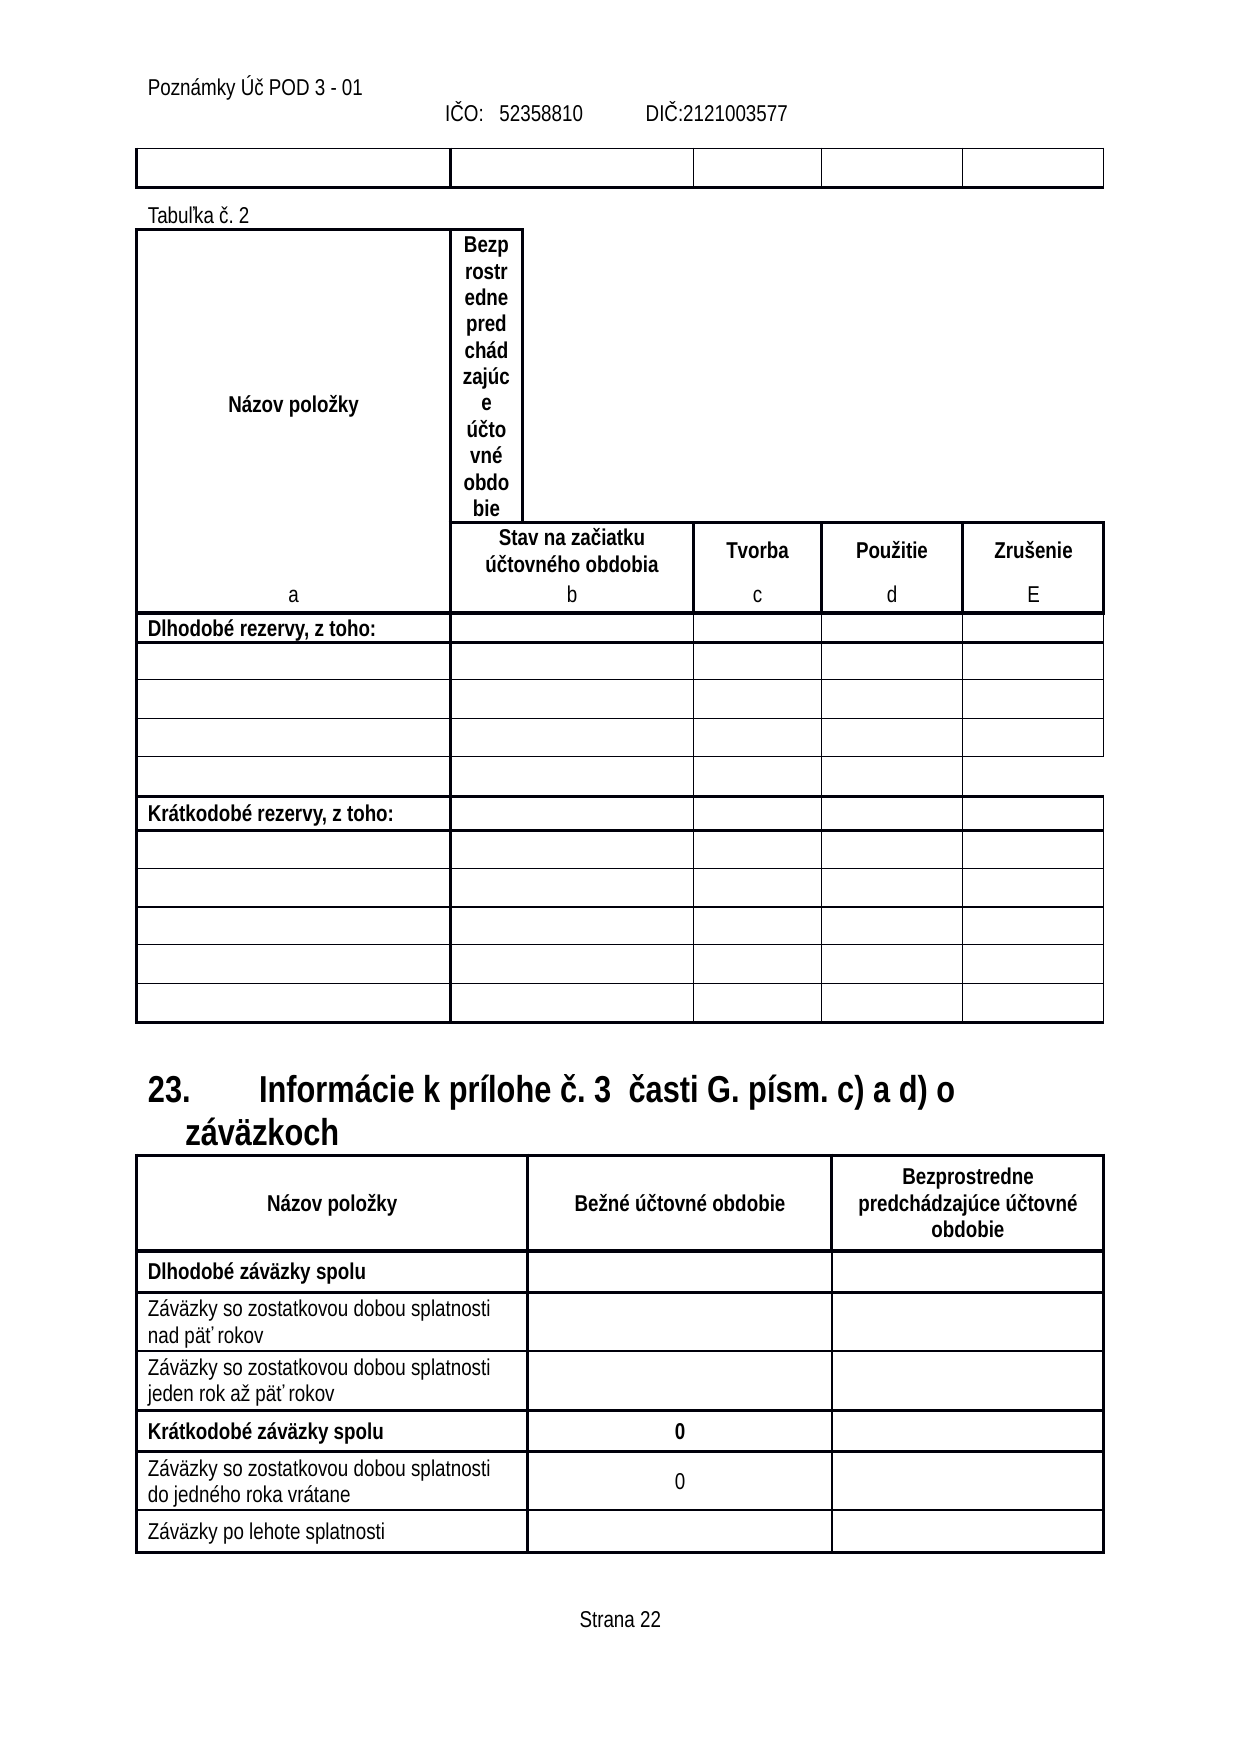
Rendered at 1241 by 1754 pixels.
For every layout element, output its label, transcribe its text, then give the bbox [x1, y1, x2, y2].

table_cell [452, 832, 693, 867]
table_cell [694, 832, 821, 867]
table_header [694, 228, 821, 521]
table_cell [822, 719, 962, 756]
table_cell [529, 1352, 831, 1409]
table_header Bezprostredne predchádzajúce účtovné obdobie [452, 231, 521, 521]
table_cell 0 [529, 1412, 831, 1450]
table_cell [963, 644, 1103, 679]
table_cell [822, 680, 962, 718]
table_cell [452, 719, 693, 756]
table_cell [452, 680, 693, 718]
table_cell Záväzky so zostatkovou dobou splatnosti jeden rok až päť rokov [138, 1352, 526, 1409]
table_cell [694, 869, 821, 906]
table_header Názov položky [138, 231, 449, 577]
table_cell [963, 680, 1103, 718]
table_cell [529, 1511, 831, 1551]
table_cell [452, 984, 693, 1021]
table_cell Tvorba [695, 524, 820, 577]
table_cell [138, 149, 449, 186]
table_header Bežné účtovné obdobie [529, 1157, 830, 1249]
table_cell [694, 615, 821, 641]
table_cell [822, 644, 962, 679]
table_cell [833, 1412, 1102, 1450]
table_cell [822, 984, 962, 1021]
table_cell [833, 1511, 1102, 1551]
table_cell c [695, 577, 820, 611]
table_header Bezprostredne predchádzajúce účtovné obdobie [833, 1157, 1102, 1249]
table_cell [452, 798, 693, 829]
table_cell [694, 719, 821, 756]
table_cell [963, 798, 1103, 829]
table_cell [138, 832, 449, 867]
table_cell Dlhodobé záväzky spolu [138, 1253, 526, 1291]
table_header [821, 228, 963, 521]
table_cell [694, 757, 821, 795]
table_cell [833, 1352, 1102, 1409]
table_cell Zrušenie [964, 524, 1102, 577]
table_cell a [138, 577, 449, 611]
table_cell [833, 1294, 1102, 1350]
table_cell [452, 945, 693, 983]
table_cell [694, 680, 821, 718]
table_cell Záväzky so zostatkovou dobou splatnosti nad päť rokov [138, 1294, 526, 1350]
table_cell [138, 757, 449, 795]
table_cell [822, 798, 962, 829]
table_cell [963, 615, 1103, 641]
table_cell [694, 945, 821, 983]
text Tabuľka č. 2 [148, 202, 1092, 228]
table_cell [694, 149, 821, 186]
table_cell [833, 1253, 1102, 1291]
table_cell [452, 644, 693, 679]
table_cell E [964, 577, 1102, 611]
table_header [963, 228, 1104, 521]
table_cell [963, 719, 1103, 756]
table_cell [138, 719, 449, 756]
table_cell [452, 149, 693, 186]
table_cell Záväzky po lehote splatnosti [138, 1511, 526, 1551]
table_cell [138, 908, 449, 944]
table_cell [694, 908, 821, 944]
table_cell [963, 984, 1103, 1021]
table_cell [963, 757, 1104, 795]
table_cell [822, 832, 962, 867]
table_cell [963, 945, 1103, 983]
table_cell [963, 832, 1103, 867]
table_cell [138, 945, 449, 983]
table_cell [529, 1253, 831, 1291]
table_cell [452, 869, 693, 906]
table_cell [694, 798, 821, 829]
table_header Názov položky [138, 1157, 526, 1249]
table_cell [138, 680, 449, 718]
table_cell [694, 984, 821, 1021]
table_cell [452, 908, 693, 944]
table_header [524, 228, 693, 521]
table_cell Záväzky so zostatkovou dobou splatnosti do jedného roka vrátane [138, 1453, 526, 1509]
table_cell [822, 149, 962, 186]
table_cell b [452, 577, 692, 611]
table_cell [138, 644, 449, 679]
table_cell [822, 869, 962, 906]
table_cell [452, 615, 693, 641]
table_cell [138, 869, 449, 906]
table_cell [452, 757, 693, 795]
list Informácie k prílohe č. 3 časti G. písm. c) a d) o záväzkoch [148, 1067, 1092, 1153]
table_cell [822, 908, 962, 944]
table_cell Dlhodobé rezervy, z toho: [138, 615, 449, 641]
table_cell Krátkodobé rezervy, z toho: [138, 798, 449, 829]
table_cell Krátkodobé záväzky spolu [138, 1412, 526, 1450]
table_cell [138, 984, 449, 1021]
table_cell [822, 615, 962, 641]
table_cell [822, 757, 962, 795]
table_cell [822, 945, 962, 983]
table_cell Stav na začiatku účtovného obdobia [452, 524, 692, 577]
table_cell d [823, 577, 961, 611]
table_cell [963, 149, 1103, 186]
table_cell [529, 1294, 831, 1350]
table_cell 0 [529, 1453, 831, 1509]
table_cell [833, 1453, 1102, 1509]
table_cell [963, 869, 1103, 906]
table_cell [694, 644, 821, 679]
table_cell Použitie [823, 524, 961, 577]
table_cell [963, 908, 1103, 944]
